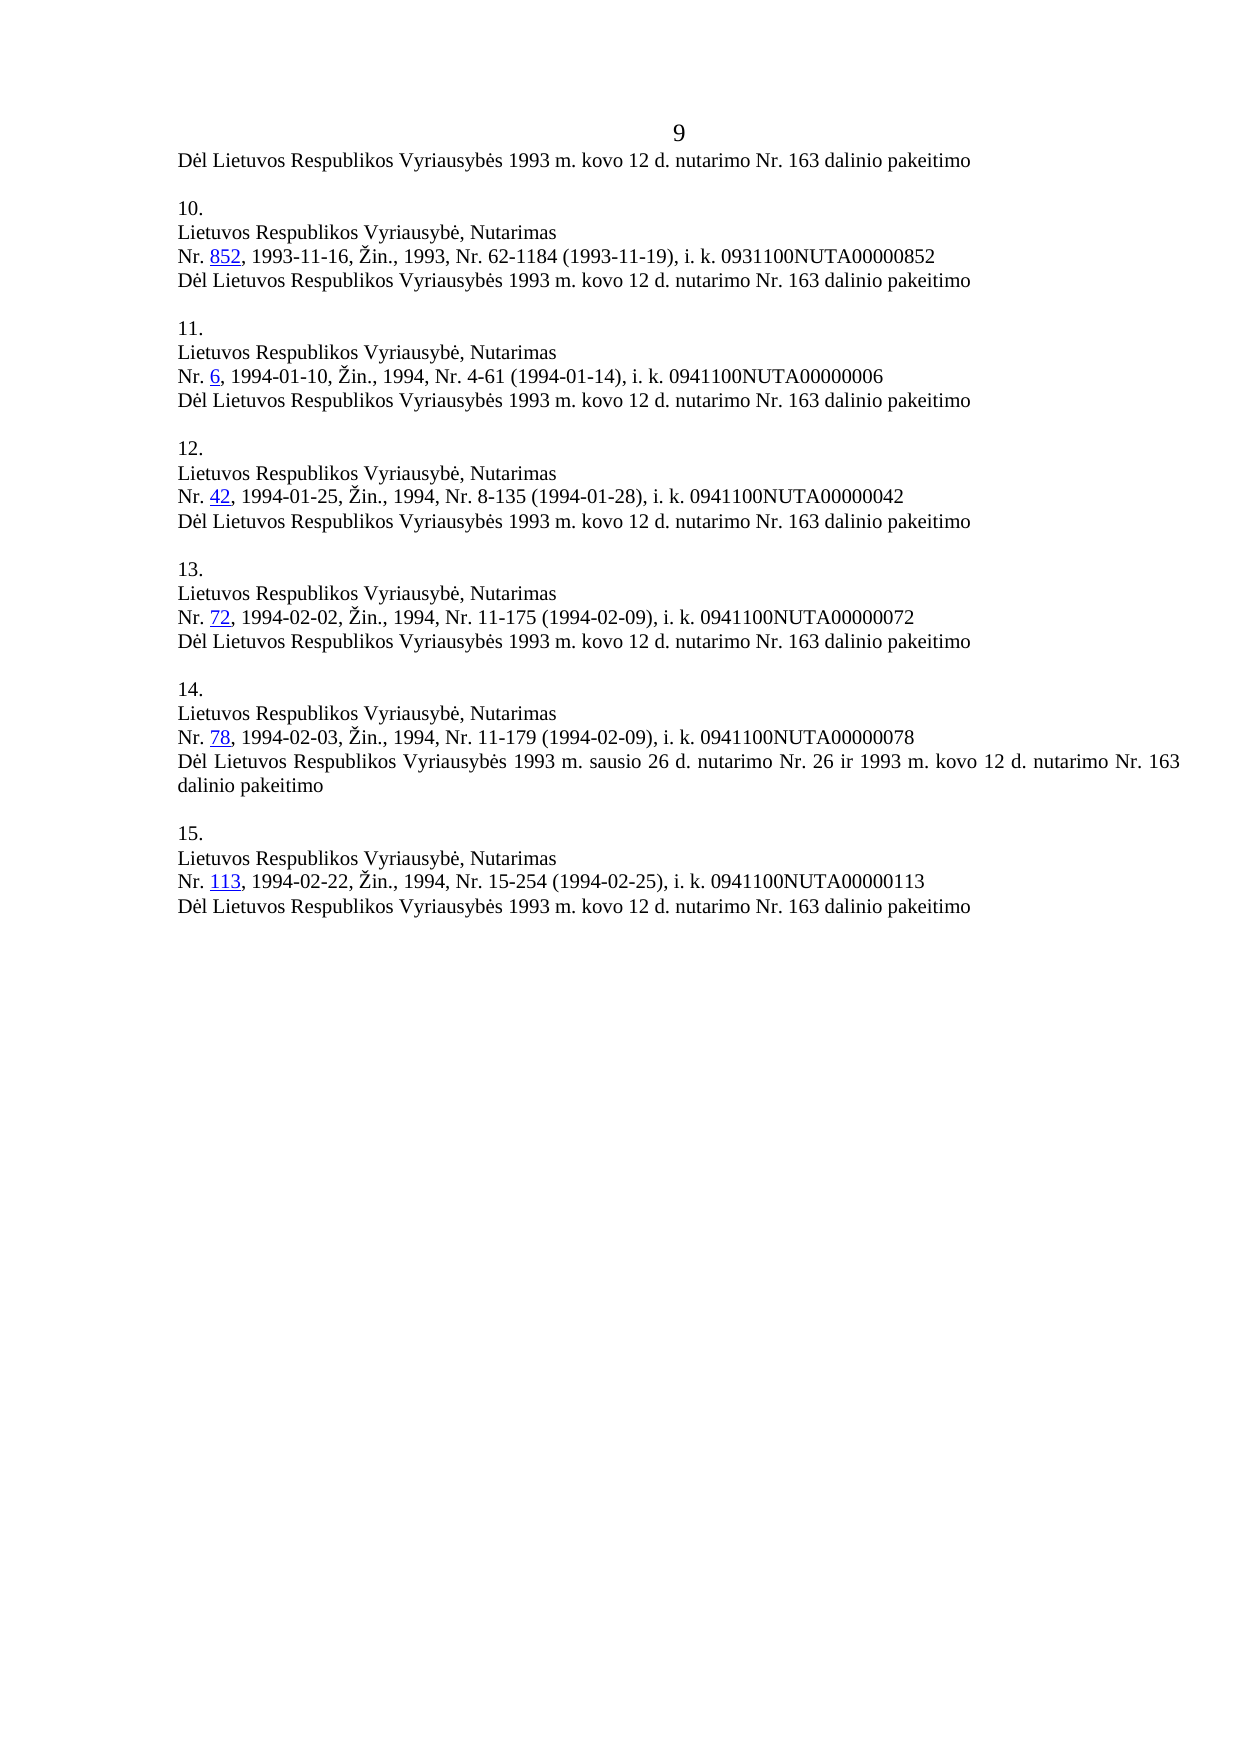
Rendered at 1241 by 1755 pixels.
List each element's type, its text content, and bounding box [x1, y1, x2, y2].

text 11. [177, 316, 1181, 340]
text 10. [177, 196, 1181, 220]
text Nr. 6, 1994-01-10, Žin., 1994, Nr. 4-61 (1994-01-14), i. k. 0941100NUTA00000006 [177, 364, 1181, 388]
text Nr. 113, 1994-02-22, Žin., 1994, Nr. 15-254 (1994-02-25), i. k. 0941100NUTA00000113 [177, 869, 1181, 893]
text Dėl Lietuvos Respublikos Vyriausybės 1993 m. sausio 26 d. nutarimo Nr. 26 ir 1993 m. kovo 12 d. nutarimo Nr. 163 dalinio pakeitimo [177, 749, 1181, 797]
text Dėl Lietuvos Respublikos Vyriausybės 1993 m. kovo 12 d. nutarimo Nr. 163 dalinio pakeitimo [177, 148, 1181, 172]
text Lietuvos Respublikos Vyriausybė, Nutarimas [177, 340, 1181, 364]
text Dėl Lietuvos Respublikos Vyriausybės 1993 m. kovo 12 d. nutarimo Nr. 163 dalinio pakeitimo [177, 268, 1181, 292]
text Dėl Lietuvos Respublikos Vyriausybės 1993 m. kovo 12 d. nutarimo Nr. 163 dalinio pakeitimo [177, 388, 1181, 412]
text 12. [177, 436, 1181, 460]
text Lietuvos Respublikos Vyriausybė, Nutarimas [177, 220, 1181, 244]
text Nr. 852, 1993-11-16, Žin., 1993, Nr. 62-1184 (1993-11-19), i. k. 0931100NUTA00000852 [177, 244, 1181, 268]
text 13. [177, 557, 1181, 581]
text Dėl Lietuvos Respublikos Vyriausybės 1993 m. kovo 12 d. nutarimo Nr. 163 dalinio pakeitimo [177, 893, 1181, 918]
text 14. [177, 677, 1181, 701]
text Dėl Lietuvos Respublikos Vyriausybės 1993 m. kovo 12 d. nutarimo Nr. 163 dalinio pakeitimo [177, 629, 1181, 653]
text Nr. 78, 1994-02-03, Žin., 1994, Nr. 11-179 (1994-02-09), i. k. 0941100NUTA00000078 [177, 725, 1181, 749]
text 15. [177, 821, 1181, 845]
text Lietuvos Respublikos Vyriausybė, Nutarimas [177, 460, 1181, 484]
text Nr. 42, 1994-01-25, Žin., 1994, Nr. 8-135 (1994-01-28), i. k. 0941100NUTA00000042 [177, 484, 1181, 508]
text Lietuvos Respublikos Vyriausybė, Nutarimas [177, 701, 1181, 725]
text Dėl Lietuvos Respublikos Vyriausybės 1993 m. kovo 12 d. nutarimo Nr. 163 dalinio pakeitimo [177, 508, 1181, 533]
text Nr. 72, 1994-02-02, Žin., 1994, Nr. 11-175 (1994-02-09), i. k. 0941100NUTA00000072 [177, 605, 1181, 629]
text Lietuvos Respublikos Vyriausybė, Nutarimas [177, 845, 1181, 869]
text Lietuvos Respublikos Vyriausybė, Nutarimas [177, 581, 1181, 605]
